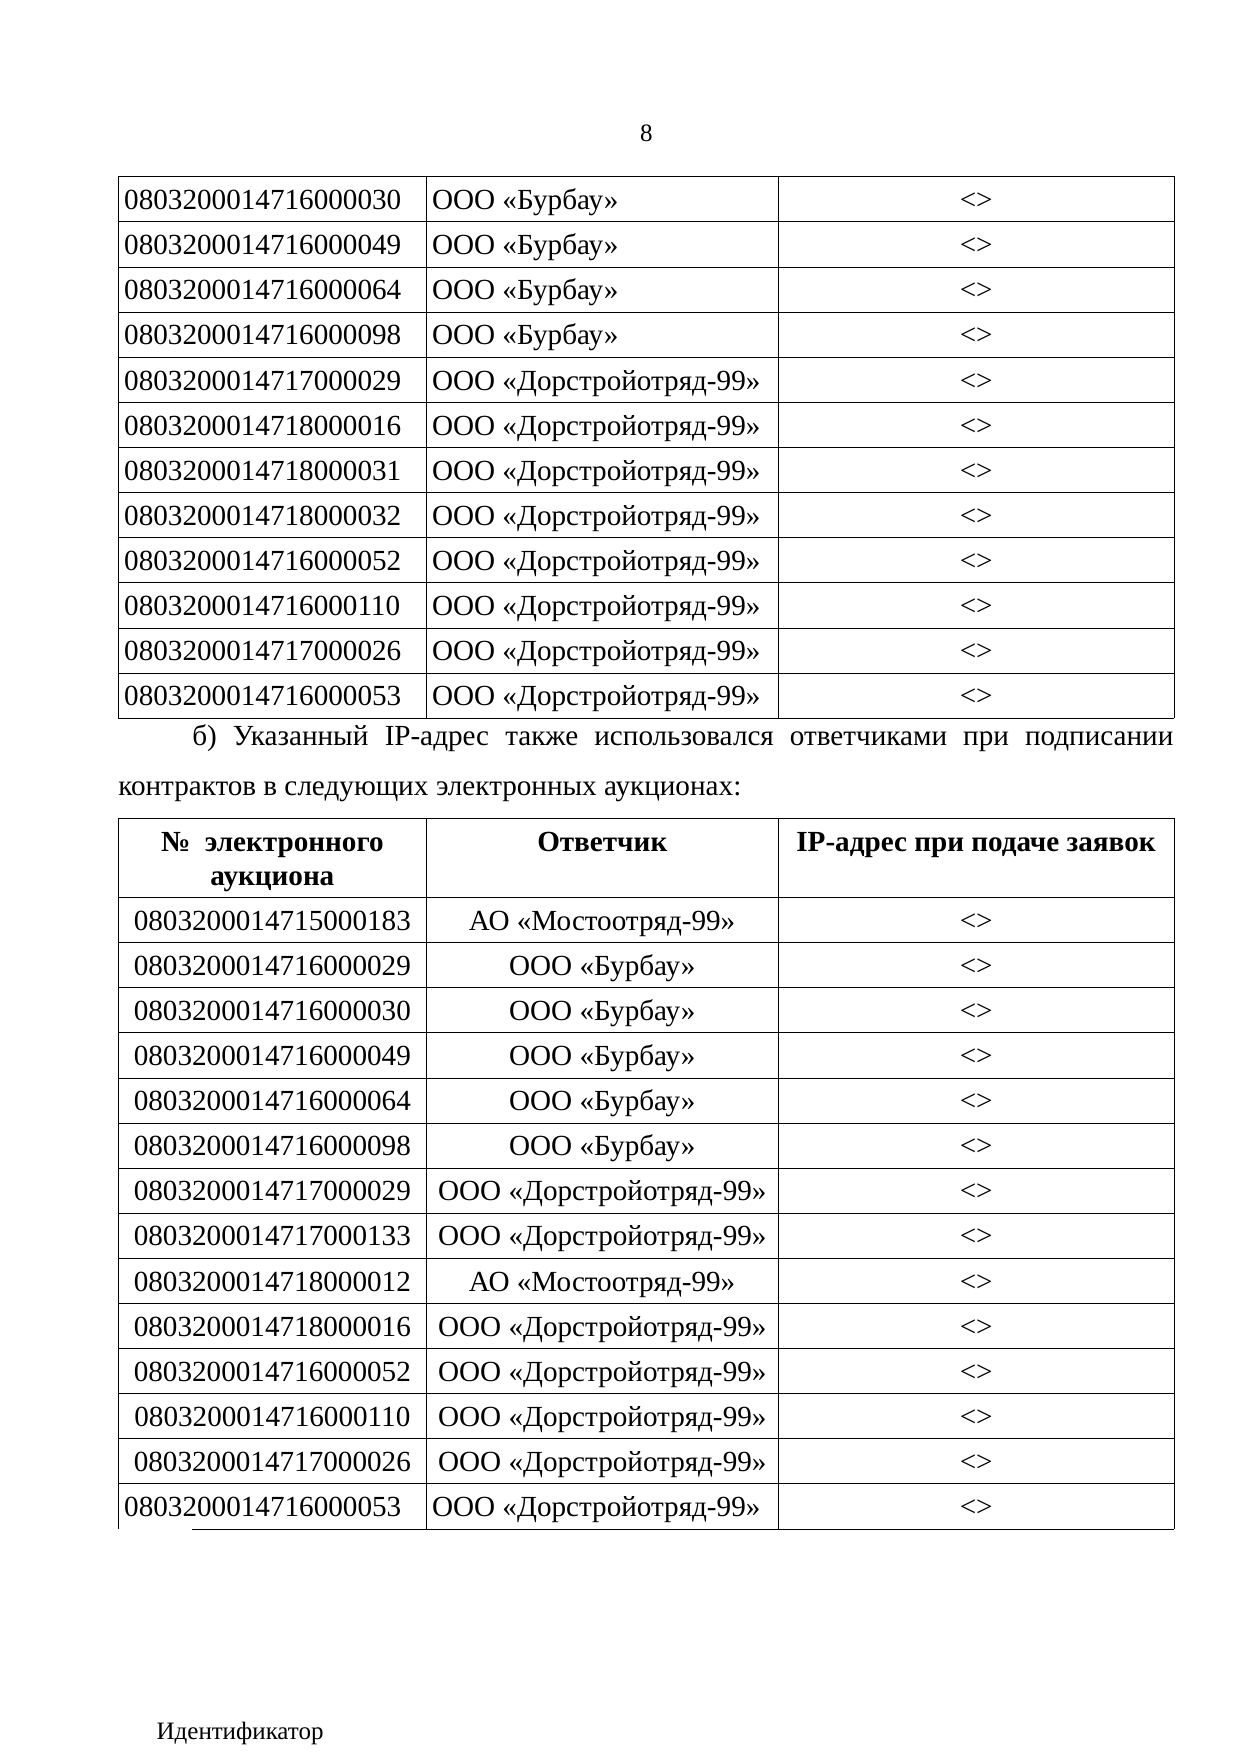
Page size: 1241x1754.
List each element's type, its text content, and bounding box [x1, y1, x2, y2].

table_cell ООО «Бурбау» [427, 222, 778, 267]
table_cell <> [779, 943, 1174, 987]
table_cell ООО «Бурбау» [427, 177, 778, 221]
table_cell <> [779, 1304, 1174, 1348]
table_cell 0803200014716000049 [119, 222, 426, 267]
table_cell 0803200014716000030 [119, 988, 426, 1032]
table_cell <> [779, 448, 1174, 492]
table_cell 0803200014718000016 [119, 1304, 426, 1348]
table_cell <> [779, 1169, 1174, 1213]
table_cell <> [779, 1259, 1174, 1303]
table_cell ООО «Дорстройотряд-99» [427, 674, 778, 718]
table_cell <> [779, 313, 1174, 357]
table_cell <> [779, 988, 1174, 1032]
table_cell ООО «Дорстройотряд-99» [427, 448, 778, 492]
table_cell ООО «Дорстройотряд-99» [427, 629, 778, 672]
table_cell 0803200014717000029 [119, 1169, 426, 1213]
table_cell ООО «Бурбау» [427, 1079, 778, 1122]
table_cell ООО «Бурбау» [427, 943, 778, 987]
table_cell ООО «Дорстройотряд-99» [427, 1214, 778, 1258]
table_cell АО «Мостоотряд-99» [427, 898, 778, 942]
table_cell ООО «Бурбау» [427, 1124, 778, 1168]
table_cell АО «Мостоотряд-99» [427, 1259, 778, 1303]
text б) Указанный IP-адрес также использовался ответчиками при подписании контрактов в следующих электронных аукционах: [118, 719, 1174, 802]
table_cell ООО «Дорстройотряд-99» [427, 583, 778, 627]
table_cell 0803200014717000026 [119, 629, 426, 672]
table_cell ООО «Бурбау» [427, 988, 778, 1032]
table_cell ООО «Бурбау» [427, 313, 778, 357]
table_cell 0803200014716000029 [119, 943, 426, 987]
table_cell 0803200014716000053 [119, 674, 426, 718]
table_cell ООО «Дорстройотряд-99» [427, 1394, 778, 1438]
table_cell <> [779, 583, 1174, 627]
table_cell 0803200014716000030 [119, 177, 426, 221]
table_header Ответчик [427, 819, 778, 897]
table_cell ООО «Бурбау» [427, 268, 778, 312]
table_cell 0803200014717000029 [119, 358, 426, 402]
table_cell <> [779, 1439, 1174, 1483]
table_cell 0803200014716000110 [119, 583, 426, 627]
table_cell 0803200014716000053 [119, 1484, 426, 1528]
table_cell <> [779, 898, 1174, 942]
table_cell 0803200014716000110 [119, 1394, 426, 1438]
table_cell <> [779, 403, 1174, 447]
table_cell ООО «Дорстройотряд-99» [427, 1484, 778, 1528]
table_cell <> [779, 1214, 1174, 1258]
table_cell 0803200014718000016 [119, 403, 426, 447]
table_cell 0803200014717000133 [119, 1214, 426, 1258]
table_cell 0803200014718000031 [119, 448, 426, 492]
table_cell 0803200014715000183 [119, 898, 426, 942]
table_cell ООО «Дорстройотряд-99» [427, 538, 778, 582]
table_cell ООО «Дорстройотряд-99» [427, 403, 778, 447]
table_cell <> [779, 1033, 1174, 1077]
table_cell ООО «Дорстройотряд-99» [427, 1349, 778, 1393]
table_cell <> [779, 358, 1174, 402]
table_cell ООО «Дорстройотряд-99» [427, 1169, 778, 1213]
table_cell ООО «Дорстройотряд-99» [427, 358, 778, 402]
table_cell 0803200014716000098 [119, 1124, 426, 1168]
table_cell <> [779, 177, 1174, 221]
table_cell 0803200014716000049 [119, 1033, 426, 1077]
table_cell 0803200014716000052 [119, 1349, 426, 1393]
table_cell <> [779, 1124, 1174, 1168]
table_cell ООО «Бурбау» [427, 1033, 778, 1077]
table_cell 0803200014716000064 [119, 1079, 426, 1122]
table_header № электронного аукциона [119, 819, 426, 897]
table_cell <> [779, 222, 1174, 267]
table_cell 0803200014718000012 [119, 1259, 426, 1303]
table_cell <> [779, 493, 1174, 537]
table_cell <> [779, 629, 1174, 672]
table_cell <> [779, 1484, 1174, 1528]
table_cell <> [779, 1349, 1174, 1393]
table_cell <> [779, 538, 1174, 582]
table_cell <> [779, 674, 1174, 718]
table_cell 0803200014716000052 [119, 538, 426, 582]
table_cell 0803200014718000032 [119, 493, 426, 537]
table_cell <> [779, 268, 1174, 312]
table_cell ООО «Дорстройотряд-99» [427, 1439, 778, 1483]
table_cell <> [779, 1394, 1174, 1438]
table_header IP-адрес при подаче заявок [779, 819, 1174, 897]
table_cell ООО «Дорстройотряд-99» [427, 493, 778, 537]
table_cell 0803200014717000026 [119, 1439, 426, 1483]
table_cell ООО «Дорстройотряд-99» [427, 1304, 778, 1348]
table_cell 0803200014716000064 [119, 268, 426, 312]
table_cell <> [779, 1079, 1174, 1122]
table_cell 0803200014716000098 [119, 313, 426, 357]
